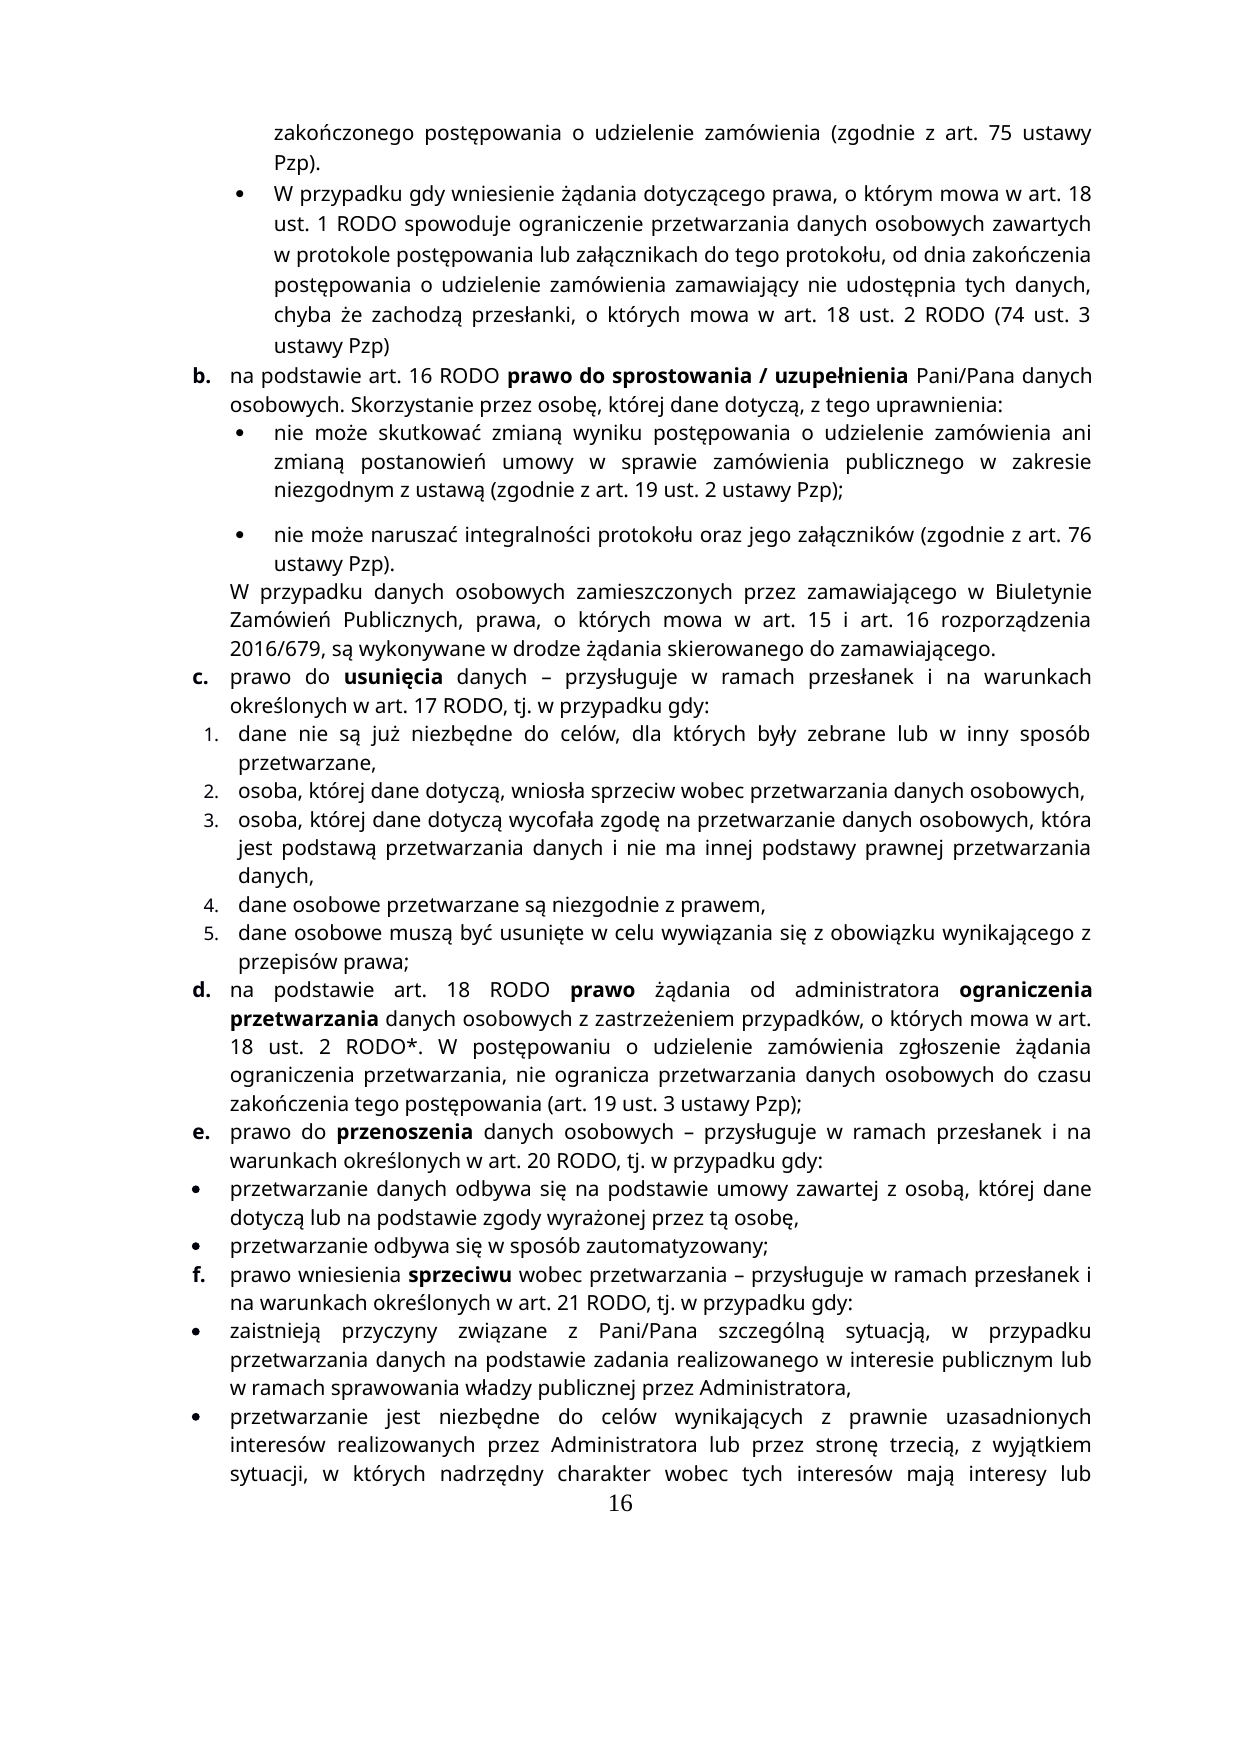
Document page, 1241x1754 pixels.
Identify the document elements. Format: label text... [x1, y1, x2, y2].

list zaistnieją przyczyny związane z Pani/Pana szczególną sytuacją, w przypadku przetwarzania danych na podstawie zadania realizowanego w interesie publicznym lub w ramach sprawowania władzy publicznej przez Administratora, [192, 1317, 1093, 1402]
list dane osobowe muszą być usunięte w celu wywiązania się z obowiązku wynikającego z przepisów prawa; [203, 918, 1093, 975]
list osoba, której dane dotyczą wycofała zgodę na przetwarzanie danych osobowych, która jest podstawą przetwarzania danych i nie ma innej podstawy prawnej przetwarzania danych, [203, 805, 1093, 890]
list dane nie są już niezbędne do celów, dla których były zebrane lub w inny sposób przetwarzane, [203, 719, 1093, 776]
list osoba, której dane dotyczą, wniosła sprzeciw wobec przetwarzania danych osobowych, [203, 776, 1093, 805]
text W przypadku danych osobowych zamieszczonych przez zamawiającego w Biuletynie Zamówień Publicznych, prawa, o których mowa w art. 15 i art. 16 rozporządzenia 2016/679, są wykonywane w drodze żądania skierowanego do zamawiającego. [229, 577, 1093, 662]
list nie może skutkować zmianą wyniku postępowania o udzielenie zamówienia ani zmianą postanowień umowy w sprawie zamówienia publicznego w zakresie niezgodnym z ustawą (zgodnie z art. 19 ust. 2 ustawy Pzp); [236, 418, 1093, 504]
list dane osobowe przetwarzane są niezgodnie z prawem, [203, 890, 1093, 918]
list W przypadku gdy wniesienie żądania dotyczącego prawa, o którym mowa w art. 18 ust. 1 RODO spowoduje ograniczenie przetwarzania danych osobowych zawartych w protokole postępowania lub załącznikach do tego protokołu, od dnia zakończenia postępowania o udzielenie zamówienia zamawiający nie udostępnia tych danych, chyba że zachodzą przesłanki, o których mowa w art. 18 ust. 2 RODO (74 ust. 3 ustawy Pzp) [236, 179, 1093, 359]
list przetwarzanie danych odbywa się na podstawie umowy zawartej z osobą, której dane dotyczą lub na podstawie zgody wyrażonej przez tą osobę, [192, 1174, 1093, 1231]
list nie może naruszać integralności protokołu oraz jego załączników (zgodnie z art. 76 ustawy Pzp). [236, 520, 1093, 577]
list prawo do usunięcia danych – przysługuje w ramach przesłanek i na warunkach określonych w art. 17 RODO, tj. w przypadku gdy: [192, 662, 1093, 719]
list na podstawie art. 16 RODO prawo do sprostowania / uzupełnienia Pani/Pana danych osobowych. Skorzystanie przez osobę, której dane dotyczą, z tego uprawnienia: [192, 361, 1093, 418]
list zakończonego postępowania o udzielenie zamówienia (zgodnie z art. 75 ustawy Pzp). [236, 118, 1093, 177]
list na podstawie art. 18 RODO prawo żądania od administratora ograniczenia przetwarzania danych osobowych z zastrzeżeniem przypadków, o których mowa w art. 18 ust. 2 RODO*. W postępowaniu o udzielenie zamówienia zgłoszenie żądania ograniczenia przetwarzania, nie ogranicza przetwarzania danych osobowych do czasu zakończenia tego postępowania (art. 19 ust. 3 ustawy Pzp); [192, 975, 1093, 1117]
list prawo do przenoszenia danych osobowych – przysługuje w ramach przesłanek i na warunkach określonych w art. 20 RODO, tj. w przypadku gdy: [192, 1117, 1093, 1174]
list prawo wniesienia sprzeciwu wobec przetwarzania – przysługuje w ramach przesłanek i na warunkach określonych w art. 21 RODO, tj. w przypadku gdy: [192, 1260, 1093, 1317]
list przetwarzanie odbywa się w sposób zautomatyzowany; [192, 1231, 1093, 1260]
list przetwarzanie jest niezbędne do celów wynikających z prawnie uzasadnionych interesów realizowanych przez Administratora lub przez stronę trzecią, z wyjątkiem sytuacji, w których nadrzędny charakter wobec tych interesów mają interesy lub [192, 1402, 1093, 1487]
